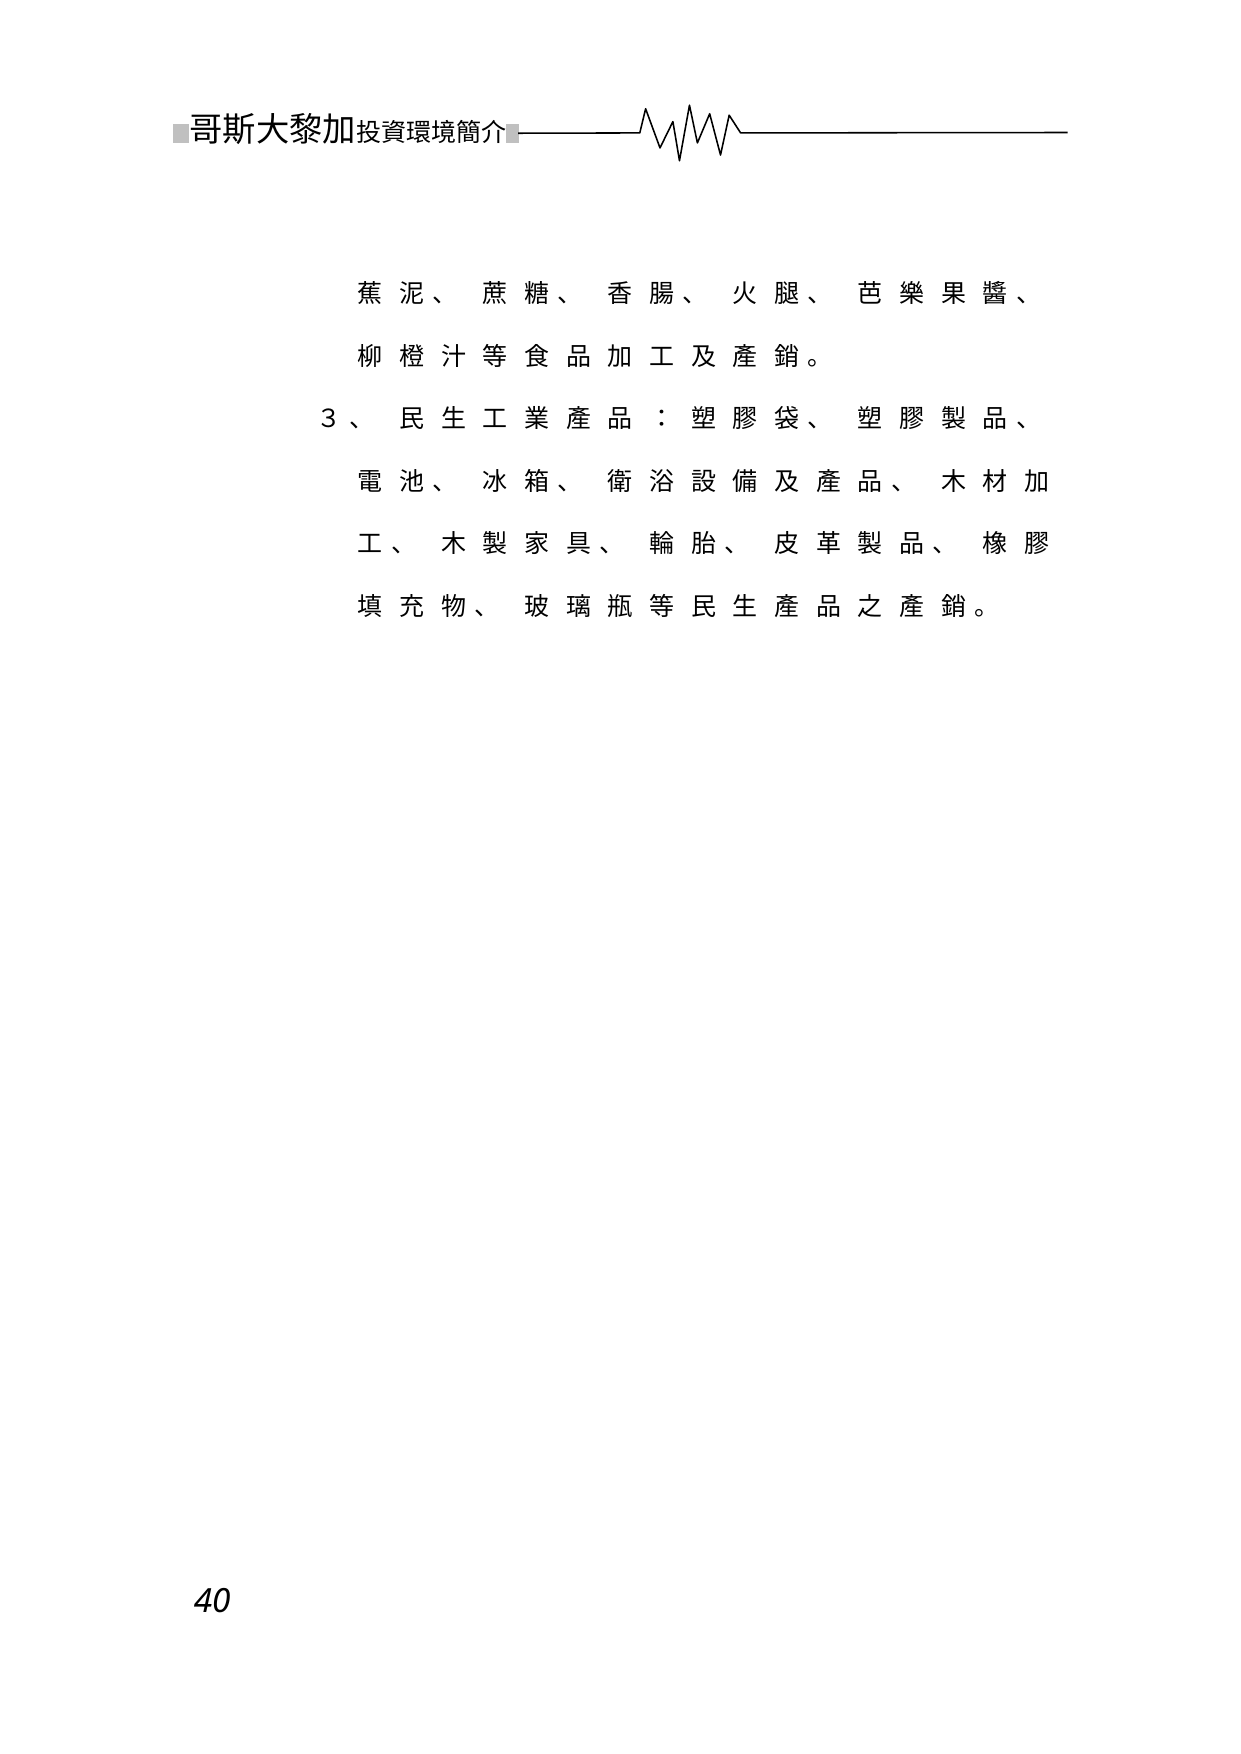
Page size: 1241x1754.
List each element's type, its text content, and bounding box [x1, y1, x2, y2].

text ３、民生工業產品：塑膠袋、塑膠製品、電池、冰箱、衛浴設備及產品、木材加工、木製家具、輪胎、皮革製品、橡膠填充物、玻璃瓶等民生產品之產銷。 [281, 375, 1058, 625]
text 蕉泥、蔗糖、香腸、火腿、芭樂果醬、柳橙汁等食品加工及產銷。 [281, 250, 1058, 375]
